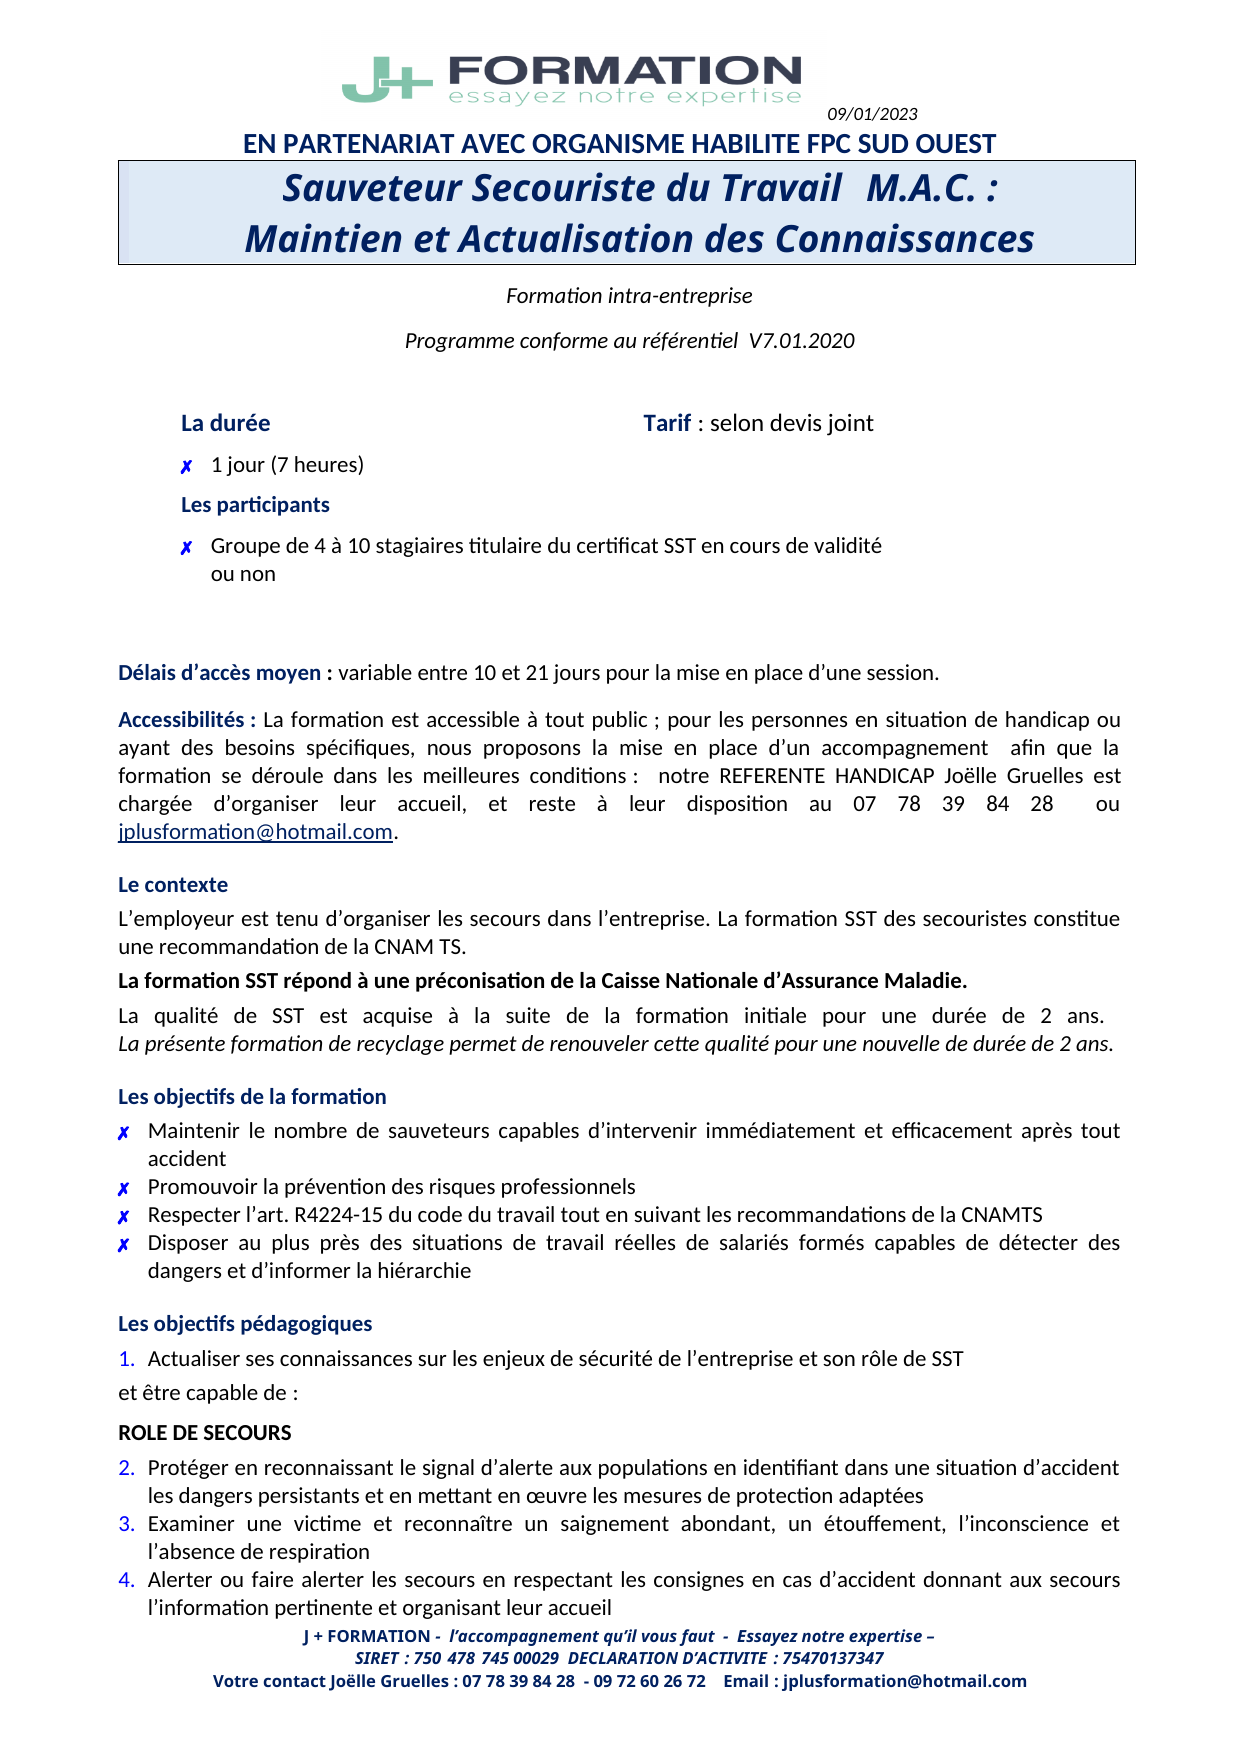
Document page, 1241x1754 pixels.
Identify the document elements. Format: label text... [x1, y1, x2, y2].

list Protéger en reconnaissant le signal d’alerte aux populations en identifiant dans une situation d’accident les dangers persistants et en mettant en œuvre les mesures de protection adaptées [118, 1453, 1122, 1509]
list Maintenir le nombre de sauveteurs capables d’intervenir immédiatement et efficacement après tout accident [118, 1116, 1122, 1172]
list Disposer au plus près des situations de travail réelles de salariés formés capables de détecter des dangers et d’informer la hiérarchie [118, 1228, 1122, 1284]
table_cell Formation intra-entreprise Programme conforme au référentiel V7.01.2020 La durée Tarif : selon devis joint 1 jour (7 heures) Les participants Groupe de 4 à 10 stagiaires titulaire du certificat SST en cours de validité ou non [118, 265, 922, 658]
text L’employeur est tenu d’organiser les secours dans l’entreprise. La formation SST des secouristes constitue une recommandation de la CNAM TS. [118, 904, 1122, 960]
text ROLE DE SECOURS [118, 1418, 1122, 1446]
table_cell [922, 265, 1136, 658]
list Examiner une victime et reconnaître un saignement abondant, un étouffement, l’inconscience et l’absence de respiration [118, 1509, 1122, 1565]
list Accessibilités : La formation est accessible à tout public ; pour les personnes en situation de handicap ou ayant des besoins spécifiques, nous proposons la mise en place d’un accompagnement afin que la formation se déroule dans les meilleures conditions : notre REFERENTE HANDICAP Joëlle Gruelles est chargée d’organiser leur accueil, et reste à leur disposition au 07 78 39 84 28 ou jplusformation@hotmail.com. [118, 705, 1122, 845]
text Délais d’accès moyen : variable entre 10 et 21 jours pour la mise en place d’une session. [118, 658, 1122, 686]
text Le contexte [118, 870, 1122, 898]
text et être capable de : [118, 1378, 1122, 1406]
picture [320, 29, 828, 121]
text Les objectifs pédagogiques [118, 1309, 1122, 1337]
list Promouvoir la prévention des risques professionnels [118, 1172, 1122, 1200]
text Les objectifs de la formation [118, 1082, 1122, 1110]
list Actualiser ses connaissances sur les enjeux de sécurité de l’entreprise et son rôle de SST [118, 1344, 1122, 1372]
text La qualité de SST est acquise à la suite de la formation initiale pour une durée de 2 ans. La présente formation de recyclage permet de renouveler cette qualité pour une nouvelle de durée de 2 ans. [118, 1001, 1122, 1057]
list Respecter l’art. R4224-15 du code du travail tout en suivant les recommandations de la CNAMTS [118, 1200, 1122, 1228]
text La formation SST répond à une préconisation de la Caisse Nationale d’Assurance Maladie. [118, 967, 1122, 995]
list Alerter ou faire alerter les secours en respectant les consignes en cas d’accident donnant aux secours l’information pertinente et organisant leur accueil [118, 1565, 1122, 1621]
